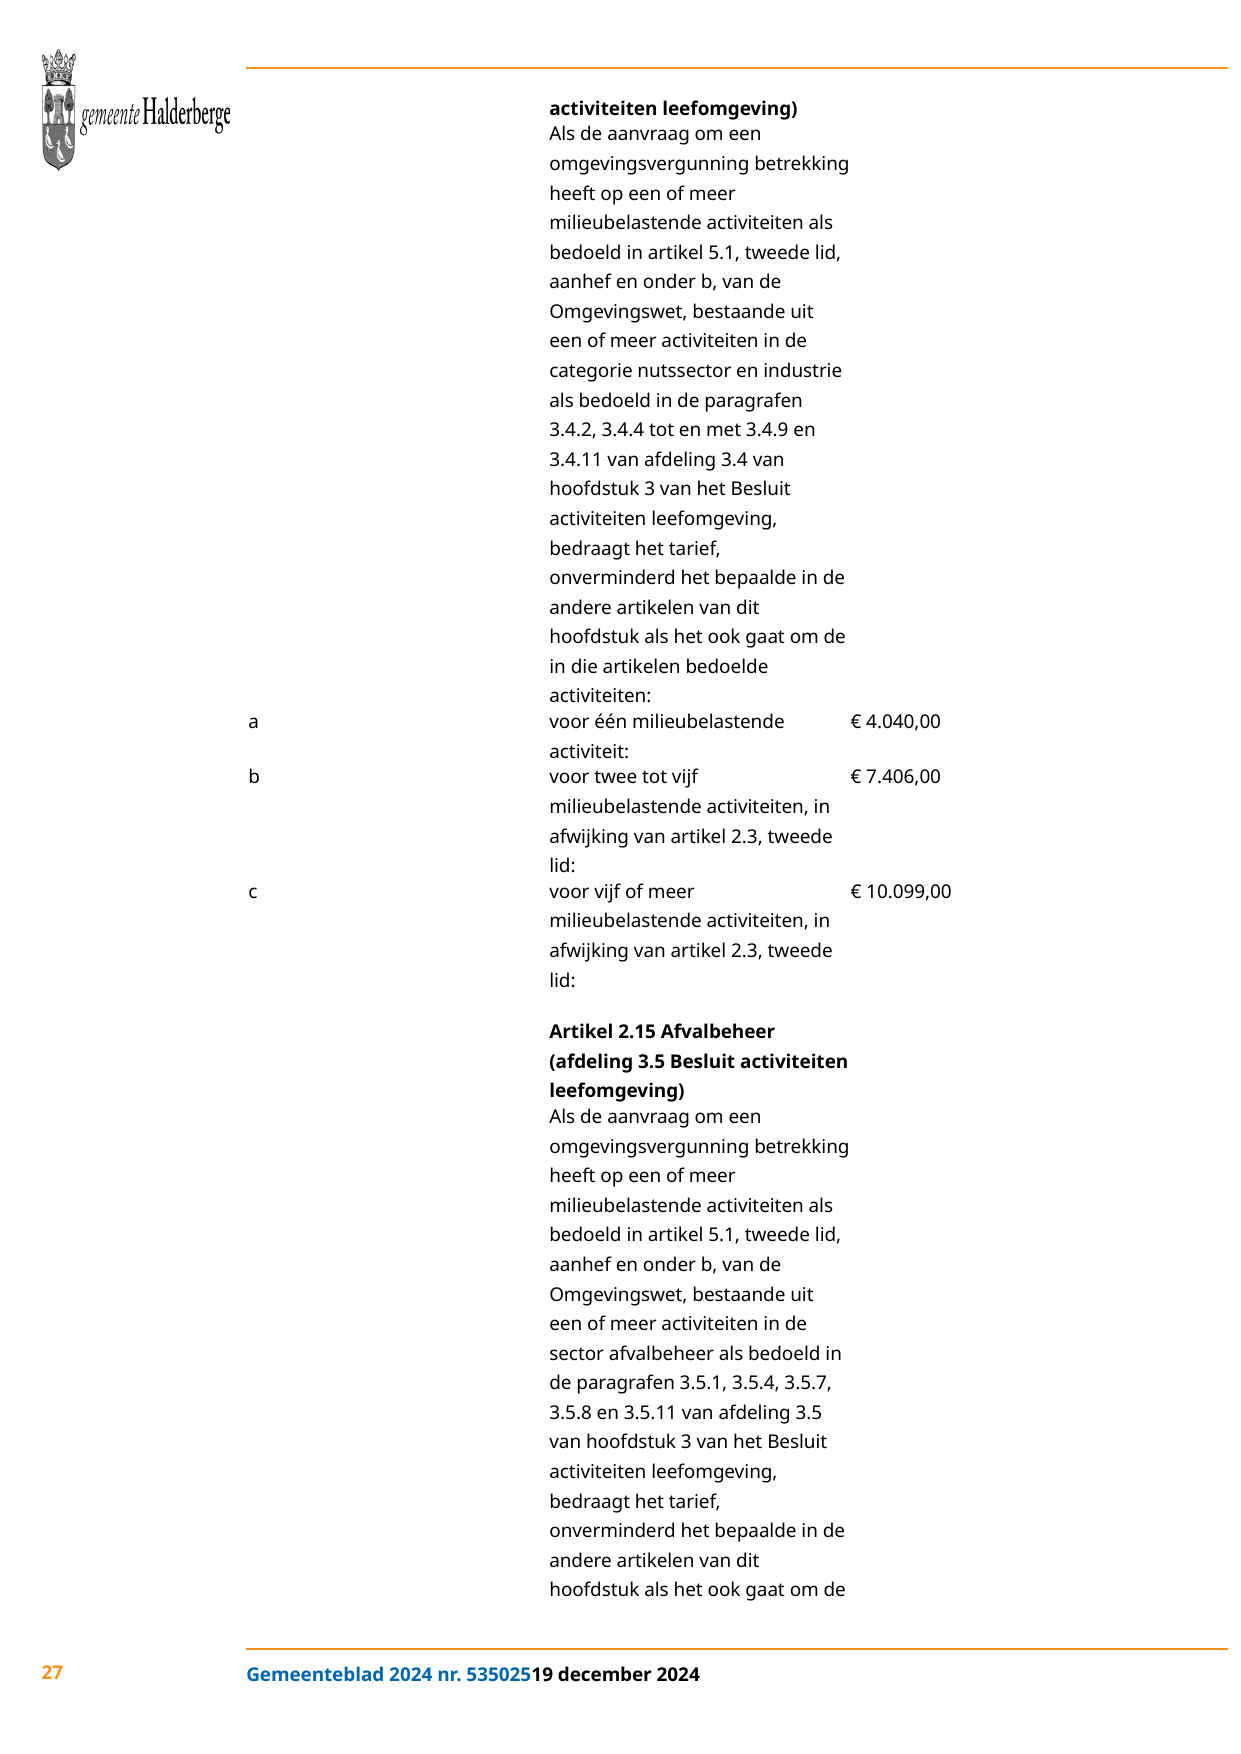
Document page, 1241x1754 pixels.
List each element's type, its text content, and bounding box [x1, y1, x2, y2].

table_cell voor twee tot vijf milieubelastende activiteiten, in afwijking van artikel 2.3, tweede lid: [549, 764, 850, 878]
table_cell [248, 993, 549, 1018]
table_cell € 7.406,00 [850, 764, 1152, 878]
table_cell € 10.099,00 [850, 878, 1152, 993]
table_cell [850, 1018, 1152, 1103]
table_cell a [248, 708, 549, 764]
table_cell Als de aanvraag om een omgevingsvergunning betrekking heeft op een of meer milieubelastende activiteiten als bedoeld in artikel 5.1, tweede lid, aanhef en onder b, van de Omgevingswet, bestaande uit een of meer activiteiten in de categorie nutssector en industrie als bedoeld in de paragrafen 3.4.2, 3.4.4 tot en met 3.4.9 en 3.4.11 van afdeling 3.4 van hoofdstuk 3 van het Besluit activiteiten leefomgeving, bedraagt het tarief, onverminderd het bepaalde in de andere artikelen van dit hoofdstuk als het ook gaat om de in die artikelen bedoelde activiteiten: [549, 121, 850, 708]
table_cell [850, 121, 1152, 708]
table_cell Als de aanvraag om een omgevingsvergunning betrekking heeft op een of meer milieubelastende activiteiten als bedoeld in artikel 5.1, tweede lid, aanhef en onder b, van de Omgevingswet, bestaande uit een of meer activiteiten in de sector afvalbeheer als bedoeld in de paragrafen 3.5.1, 3.5.4, 3.5.7, 3.5.8 en 3.5.11 van afdeling 3.5 van hoofdstuk 3 van het Besluit activiteiten leefomgeving, bedraagt het tarief, onverminderd het bepaalde in de andere artikelen van dit hoofdstuk als het ook gaat om de [549, 1103, 850, 1602]
table_cell [248, 121, 549, 708]
table_cell € 4.040,00 [850, 708, 1152, 764]
table_cell activiteiten leefomgeving) [549, 95, 850, 121]
table_cell [248, 95, 549, 121]
picture [41, 47, 231, 172]
table_cell [248, 1018, 549, 1103]
table_cell [549, 993, 850, 1018]
table_cell voor vijf of meer milieubelastende activiteiten, in afwijking van artikel 2.3, tweede lid: [549, 878, 850, 993]
table_cell c [248, 878, 549, 993]
table_cell [850, 993, 1152, 1018]
table_cell voor één milieubelastende activiteit: [549, 708, 850, 764]
table_cell b [248, 764, 549, 878]
table_cell Artikel 2.15 Afvalbeheer (afdeling 3.5 Besluit activiteiten leefomgeving) [549, 1018, 850, 1103]
table_cell [850, 1103, 1152, 1602]
table_cell [850, 95, 1152, 121]
table_cell [248, 1103, 549, 1602]
